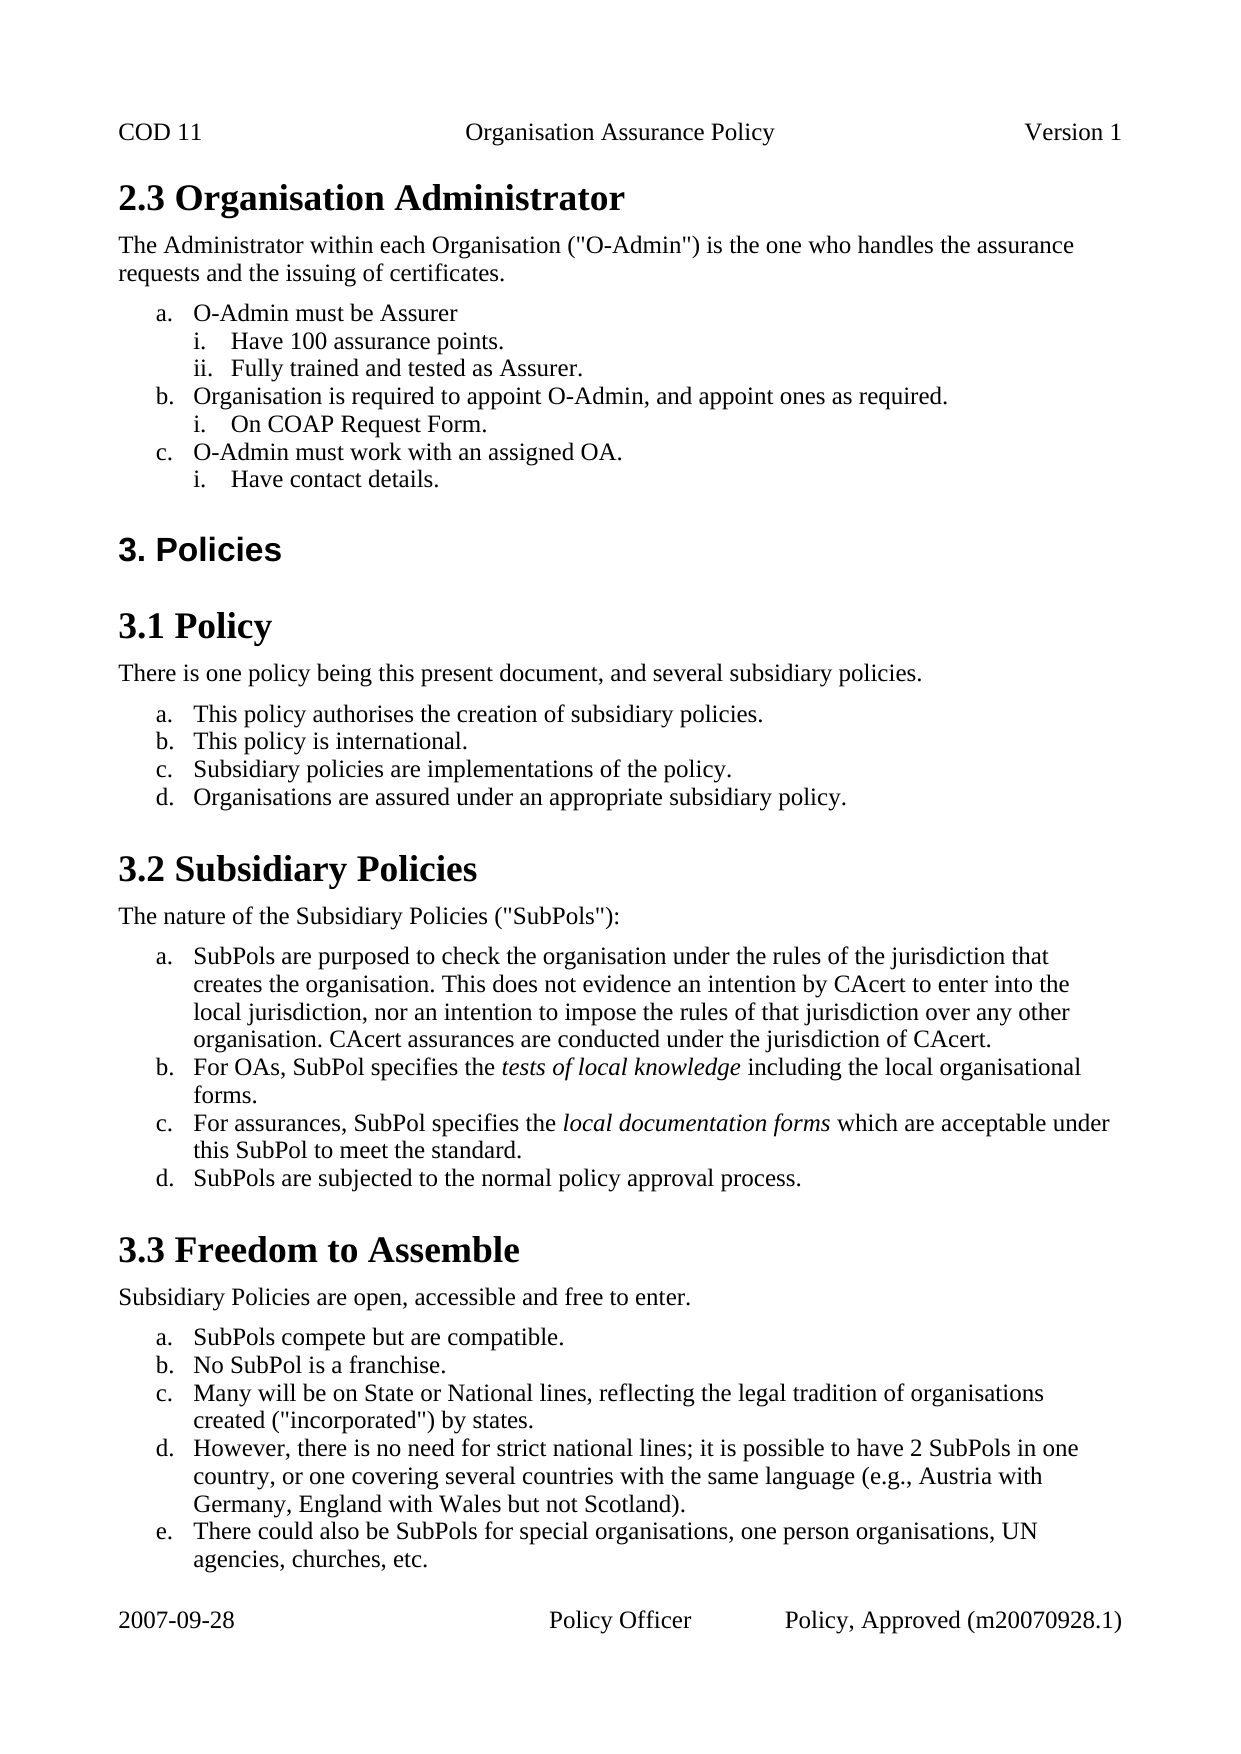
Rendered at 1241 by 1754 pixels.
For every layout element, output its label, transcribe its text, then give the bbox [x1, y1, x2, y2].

text Subsidiary Policies are open, accessible and free to enter. [118, 1283, 1122, 1311]
text There is one policy being this present document, and several subsidiary policies. [118, 659, 1122, 687]
text The nature of the Subsidiary Policies ("SubPols"): [118, 902, 1122, 930]
text The Administrator within each Organisation ("O-Admin") is the one who handles the assurance requests and the issuing of certificates. [118, 231, 1122, 287]
subtitle 3.1 Policy [118, 606, 1122, 647]
list O-Admin must work with an assigned OA. [156, 438, 1122, 465]
list Many will be on State or National lines, reflecting the legal tradition of organisations created ("incorporated") by states. [156, 1379, 1122, 1434]
subtitle 3. Policies [118, 531, 1122, 568]
list For OAs, SubPol specifies the tests of local knowledge including the local organisational forms. [156, 1053, 1122, 1109]
list Subsidiary policies are implementations of the policy. [156, 755, 1122, 783]
subtitle 3.2 Subsidiary Policies [118, 848, 1122, 890]
list Organisations are assured under an appropriate subsidiary policy. [156, 783, 1122, 811]
list Have contact details. [193, 465, 1122, 493]
list However, there is no need for strict national lines; it is possible to have 2 SubPols in one country, or one covering several countries with the same language (e.g., Austria with Germany, England with Wales but not Scotland). [156, 1434, 1122, 1517]
list Organisation is required to appoint O-Admin, and appoint ones as required. [156, 382, 1122, 410]
list SubPols are subjected to the normal policy approval process. [156, 1164, 1122, 1192]
subtitle 2.3 Organisation Administrator [118, 177, 1122, 219]
list On COAP Request Form. [193, 410, 1122, 438]
list This policy is international. [156, 727, 1122, 755]
list Have 100 assurance points. [193, 327, 1122, 354]
list O-Admin must be Assurer [156, 299, 1122, 327]
list Fully trained and tested as Assurer. [193, 354, 1122, 382]
list This policy authorises the creation of subsidiary policies. [156, 700, 1122, 727]
subtitle 3.3 Freedom to Assemble [118, 1229, 1122, 1271]
list For assurances, SubPol specifies the local documentation forms which are acceptable under this SubPol to meet the standard. [156, 1109, 1122, 1164]
list There could also be SubPols for special organisations, one person organisations, UN agencies, churches, etc. [156, 1517, 1122, 1573]
list No SubPol is a franchise. [156, 1351, 1122, 1379]
list SubPols compete but are compatible. [156, 1323, 1122, 1351]
list SubPols are purposed to check the organisation under the rules of the jurisdiction that creates the organisation. This does not evidence an intention by CAcert to enter into the local jurisdiction, nor an intention to impose the rules of that jurisdiction over any other organisation. CAcert assurances are conducted under the jurisdiction of CAcert. [156, 942, 1122, 1053]
